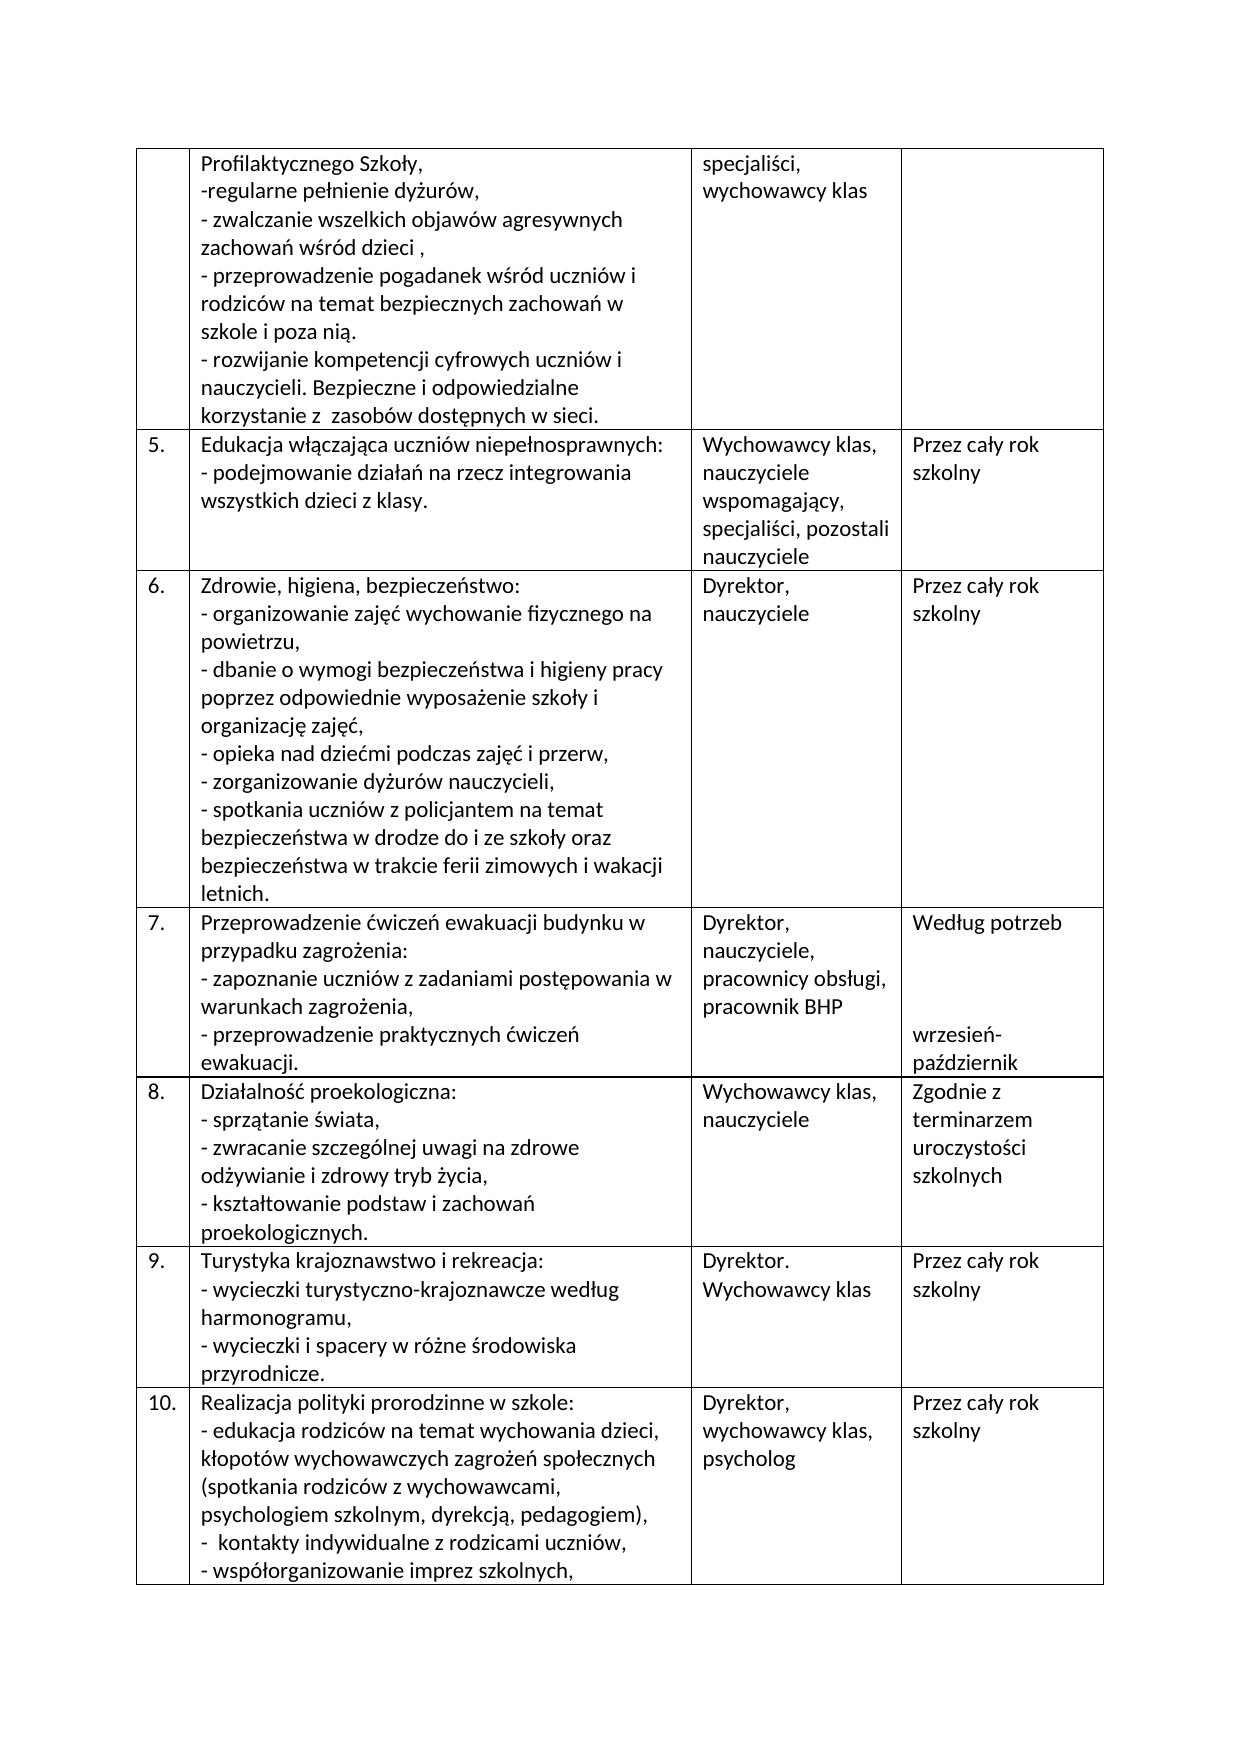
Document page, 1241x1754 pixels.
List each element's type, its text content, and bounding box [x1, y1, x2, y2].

table_cell Przez cały rok szkolny [902, 571, 1103, 907]
table_cell 6. [137, 571, 189, 907]
table_cell Wychowawcy klas, nauczyciele wspomagający, specjaliści, pozostali nauczyciele [692, 430, 901, 570]
table_cell Zdrowie, higiena, bezpieczeństwo: - organizowanie zajęć wychowanie fizycznego na powietrzu, - dbanie o wymogi bezpieczeństwa i higieny pracy poprzez odpowiednie wyposażenie szkoły i organizację zajęć, - opieka nad dziećmi podczas zajęć i przerw, - zorganizowanie dyżurów nauczycieli, - spotkania uczniów z policjantem na temat bezpieczeństwa w drodze do i ze szkoły oraz bezpieczeństwa w trakcie ferii zimowych i wakacji letnich. [190, 571, 691, 907]
table_cell Wychowawcy klas, nauczyciele [692, 1078, 901, 1246]
table_cell 9. [137, 1247, 189, 1387]
table_cell 7. [137, 908, 189, 1076]
table_cell 5. [137, 430, 189, 570]
table_cell Realizacja polityki prorodzinne w szkole: - edukacja rodziców na temat wychowania dzieci, kłopotów wychowawczych zagrożeń społecznych (spotkania rodziców z wychowawcami, psychologiem szkolnym, dyrekcją, pedagogiem), - kontakty indywidualne z rodzicami uczniów, - współorganizowanie imprez szkolnych, [190, 1388, 691, 1584]
table_cell 8. [137, 1078, 189, 1246]
table_cell specjaliści, wychowawcy klas [692, 149, 901, 429]
table_cell Dyrektor, wychowawcy klas, psycholog [692, 1388, 901, 1584]
table_cell Dyrektor. Wychowawcy klas [692, 1247, 901, 1387]
table_cell Dyrektor, nauczyciele, pracownicy obsługi, pracownik BHP [692, 908, 901, 1076]
table_cell Turystyka krajoznawstwo i rekreacja: - wycieczki turystyczno-krajoznawcze według harmonogramu, - wycieczki i spacery w różne środowiska przyrodnicze. [190, 1247, 691, 1387]
table_cell Zgodnie z terminarzem uroczystości szkolnych [902, 1078, 1103, 1246]
table_cell Przez cały rok szkolny [902, 430, 1103, 570]
table_cell Edukacja włączająca uczniów niepełnosprawnych: - podejmowanie działań na rzecz integrowania wszystkich dzieci z klasy. [190, 430, 691, 570]
table_cell Przez cały rok szkolny [902, 1247, 1103, 1387]
table_cell Działalność proekologiczna: - sprzątanie świata, - zwracanie szczególnej uwagi na zdrowe odżywianie i zdrowy tryb życia, - kształtowanie podstaw i zachowań proekologicznych. [190, 1078, 691, 1246]
table_cell Przez cały rok szkolny [902, 1388, 1103, 1584]
table_cell Profilaktycznego Szkoły, -regularne pełnienie dyżurów, - zwalczanie wszelkich objawów agresywnych zachowań wśród dzieci , - przeprowadzenie pogadanek wśród uczniów i rodziców na temat bezpiecznych zachowań w szkole i poza nią. - rozwijanie kompetencji cyfrowych uczniów i nauczycieli. Bezpieczne i odpowiedzialne korzystanie z zasobów dostępnych w sieci. [190, 149, 691, 429]
table_cell Według potrzeb wrzesień-październik [902, 908, 1103, 1076]
table_cell [137, 149, 189, 429]
table_cell [902, 149, 1103, 429]
table_cell 10. [137, 1388, 189, 1584]
table_cell Dyrektor, nauczyciele [692, 571, 901, 907]
table_cell Przeprowadzenie ćwiczeń ewakuacji budynku w przypadku zagrożenia: - zapoznanie uczniów z zadaniami postępowania w warunkach zagrożenia, - przeprowadzenie praktycznych ćwiczeń ewakuacji. [190, 908, 691, 1076]
